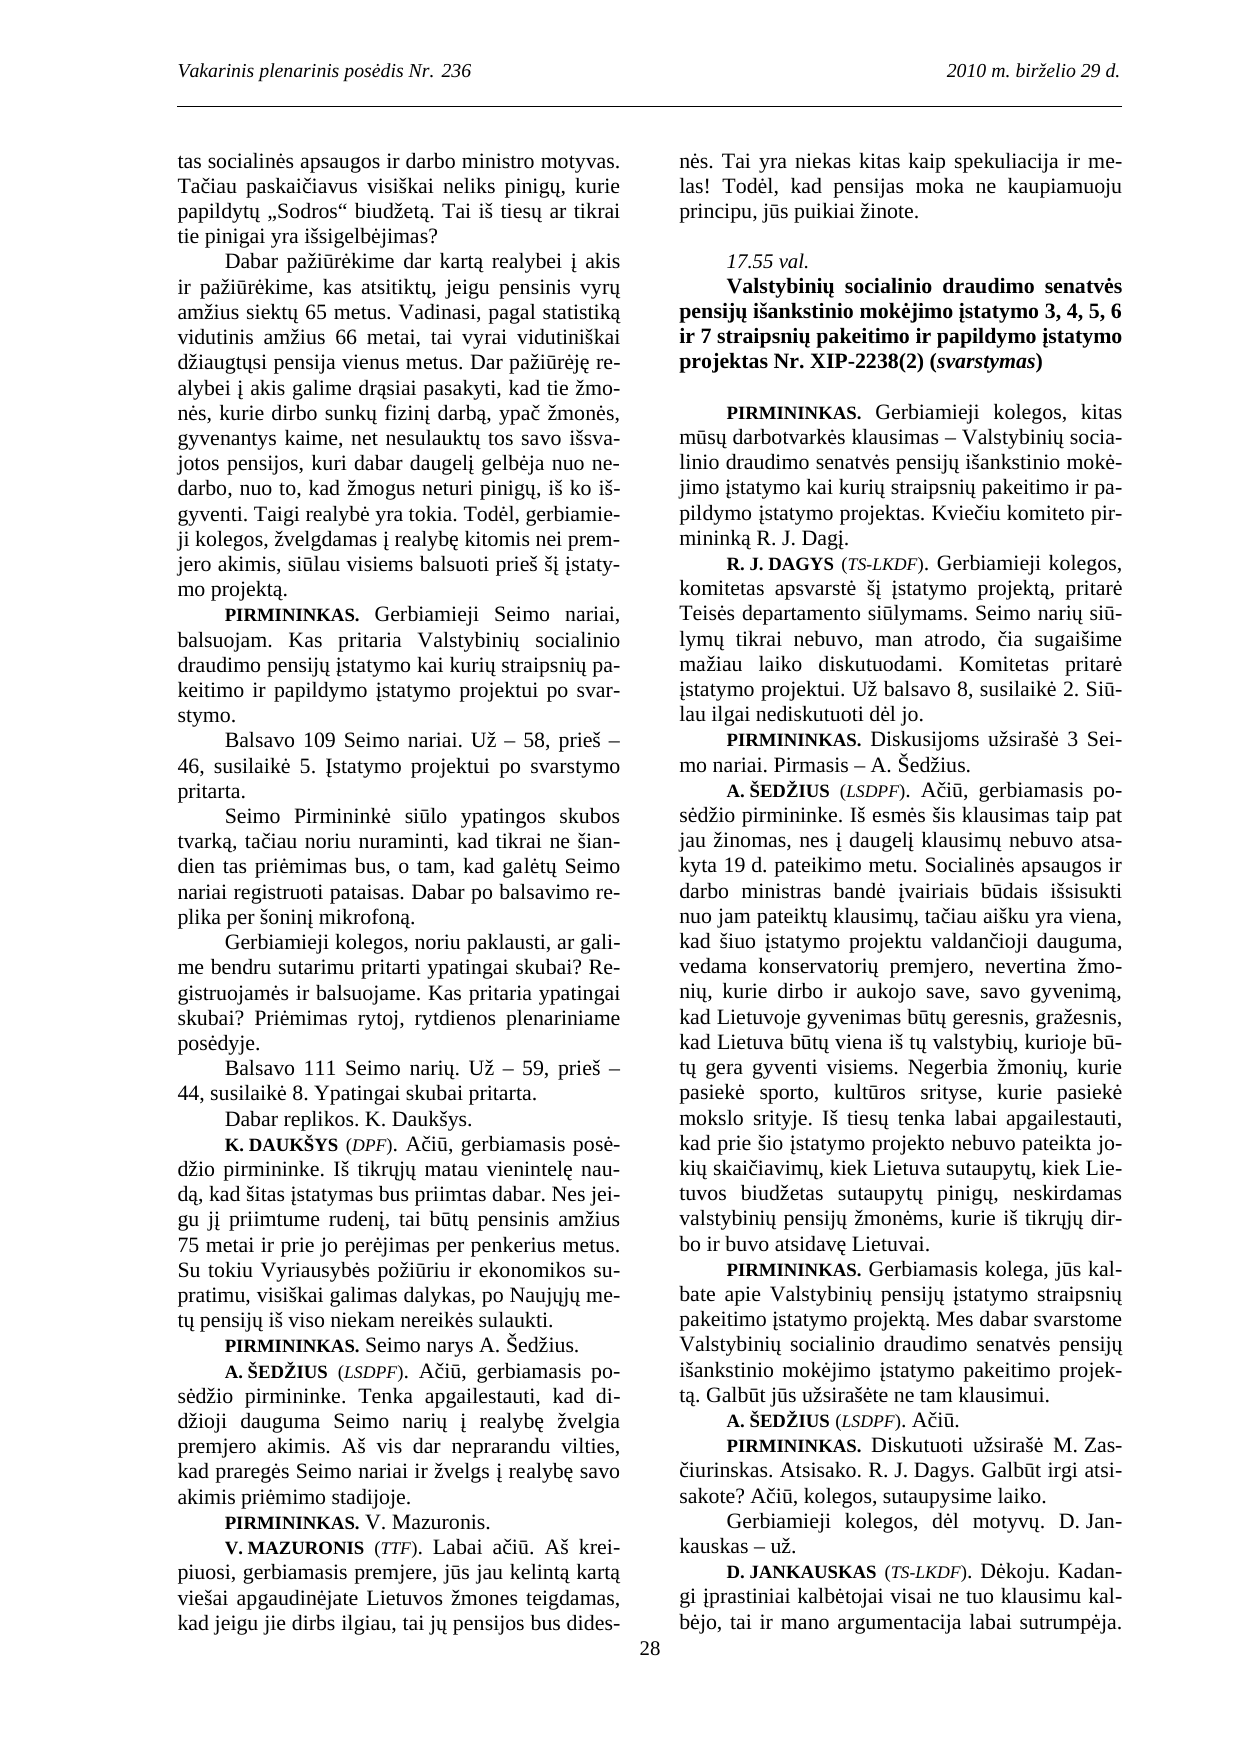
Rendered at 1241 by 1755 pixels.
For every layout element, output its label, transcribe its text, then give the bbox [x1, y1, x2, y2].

text Da­bar pa­žiū­rė­ki­me dar kar­tą re­a­ly­bei į akis ir pa­žiū­rė­ki­me, kas at­si­tik­tų, jei­gu pen­si­nis vy­rų am­žius siek­tų 65 me­tus. Va­di­na­si, pa­gal sta­tis­ti­ką vi­du­ti­nis am­žius 66 me­tai, tai vy­rai vi­du­ti­niš­kai džiaug­tų­si pen­si­ja vie­nus me­tus. Dar pa­žiū­rė­ję re­a­ly­bei į akis ga­li­me drą­siai pa­sa­ky­ti, kad tie žmo­nės, ku­rie dir­bo sun­kų fi­zi­nį dar­bą, ypač žmo­nės, gy­ve­nan­tys kai­me, net ne­su­lauk­tų tos sa­vo iš­sva­jo­tos pen­si­jos, ku­ri da­bar dau­ge­lį gel­bė­ja nuo ne­dar­bo, nuo to, kad žmo­gus ne­tu­ri pi­ni­gų, iš ko iš­gy­ven­ti. Tai­gi re­a­ly­bė yra to­kia. To­dėl, ger­bia­mie­ji ko­le­gos, žvelg­da­mas į re­a­ly­bę ki­to­mis nei prem­je­ro aki­mis, siū­lau vi­siems bal­suo­ti prieš šį įsta­ty­mo pro­jek­tą. [177, 248, 620, 601]
text nės. Tai yra nie­kas ki­tas kaip spe­ku­lia­ci­ja ir me­las! To­dėl, kad pen­si­jas mo­ka ne kau­pia­muo­ju prin­ci­pu, jūs pui­kiai ži­no­te. [679, 148, 1122, 223]
text PIRMININKAS. Ger­bia­ma­sis ko­le­ga, jūs kal­ba­te apie Vals­ty­bi­nių pen­si­jų įsta­ty­mo straips­nių pa­kei­ti­mo įsta­ty­mo pro­jek­tą. Mes da­bar svars­to­me Vals­ty­bi­nių so­cia­li­nio drau­di­mo se­nat­vės pen­si­jų iš­anks­ti­nio mo­kė­ji­mo įsta­ty­mo pa­kei­ti­mo pro­jek­tą. Gal­būt jūs už­si­ra­šė­te ne tam klau­si­mui. [679, 1256, 1122, 1407]
text PIRMININKAS. V. Ma­zu­ro­nis. [177, 1509, 620, 1534]
text A. ŠEDŽIUS (LSDPF). Ačiū. [679, 1407, 1122, 1432]
text PIRMININKAS. Ger­bia­mie­ji Sei­mo na­riai, bal­suo­jam. Kas pri­ta­ria Vals­ty­bi­nių so­cia­li­nio drau­di­mo pen­si­jų įsta­ty­mo kai ku­rių straips­nių pa­kei­ti­mo ir pa­pil­dy­mo įsta­ty­mo pro­jek­tui po svar­sty­mo. [177, 601, 620, 727]
text R. J. DAGYS (TS-LKDF). Ger­bia­mie­ji ko­le­gos, ko­mi­te­tas ap­svars­tė šį įsta­ty­mo pro­jek­tą, pri­ta­rė Tei­sės de­par­ta­men­to siū­ly­mams. Sei­mo na­rių siū­ly­mų tik­rai ne­bu­vo, man at­ro­do, čia su­gai­ši­me ma­žiau lai­ko dis­ku­tuo­da­mi. Ko­mi­te­tas pri­ta­rė įsta­ty­mo pro­jek­tui. Už bal­sa­vo 8, su­si­lai­kė 2. Siū­lau il­gai ne­dis­ku­tuo­ti dėl jo. [679, 550, 1122, 726]
text Vals­ty­bi­nių so­cia­li­nio drau­di­mo se­nat­vės pen­si­jų iš­anks­ti­nio mo­kė­ji­mo įsta­ty­mo 3, 4, 5, 6 ir 7 straips­nių pa­kei­ti­mo ir pa­pil­dy­mo įsta­ty­mo pro­jek­tas Nr. XIP-2238(2) (svars­ty­mas) [679, 273, 1122, 373]
text PIRMININKAS. Sei­mo na­rys A. Še­džius. [177, 1332, 620, 1358]
text Ger­bia­mie­ji ko­le­gos, no­riu pa­klaus­ti, ar ga­li­me ben­dru su­ta­ri­mu pri­tar­ti ypa­tin­gai sku­bai? Re­gist­ruo­ja­mės ir bal­suo­ja­me. Kas pri­ta­ria ypa­tin­gai sku­bai? Pri­ėmi­mas ry­toj, ryt­die­nos ple­na­ri­nia­me po­sė­dy­je. [177, 929, 620, 1055]
text Sei­mo Pir­mi­nin­kė siū­lo ypa­tin­gos sku­bos tvar­ką, ta­čiau no­riu nu­ra­min­ti, kad tik­rai ne šian­dien tas pri­ėmi­mas bus, o tam, kad ga­lė­tų Sei­mo na­riai re­gist­ruo­ti pa­tai­sas. Da­bar po bal­sa­vi­mo re­pli­ka per šo­ni­nį mik­ro­fo­ną. [177, 803, 620, 929]
text Bal­sa­vo 111 Sei­mo na­rių. Už – 59, prieš – 44, su­si­lai­kė 8. Ypa­tin­gai sku­bai pri­tar­ta. [177, 1055, 620, 1106]
text D. JANKAUSKAS (TS-LKDF). Dė­ko­ju. Ka­dan­gi įpras­ti­niai kal­bė­to­jai vi­sai ne tuo klau­si­mu kal­bė­jo, tai ir ma­no ar­gu­men­ta­ci­ja la­bai su­trum­pė­ja. [679, 1558, 1122, 1634]
text Ger­bia­mie­ji ko­le­gos, dėl mo­ty­vų. D. Jan­kaus­kas – už. [679, 1508, 1122, 1558]
text PIRMININKAS. Ger­bia­mie­ji ko­le­gos, ki­tas mū­sų dar­bo­tvarkės klau­si­mas – Vals­ty­bi­nių so­cia­li­nio drau­di­mo se­nat­vės pen­si­jų iš­anks­ti­nio mo­kė­ji­mo įsta­ty­mo kai ku­rių straips­nių pa­kei­ti­mo ir pa­pil­dy­mo įsta­ty­mo pro­jek­tas. Kvie­čiu ko­mi­te­to pir­mi­nin­ką R. J. Da­gį. [679, 399, 1122, 550]
text K. DAUKŠYS (DPF). Ačiū, ger­bia­ma­sis po­sė­džio pir­mi­nin­ke. Iš tik­rų­jų ma­tau vie­nin­te­lę nau­dą, kad ši­tas įsta­ty­mas bus pri­im­tas da­bar. Nes jei­gu jį pri­im­tu­me ru­de­nį, tai bū­tų pen­si­nis am­žius 75 me­tai ir prie jo per­ėji­mas per pen­ke­rius me­tus. Su to­kiu Vy­riau­sy­bės po­žiū­riu ir eko­no­mi­kos su­pra­timu, vi­siš­kai ga­li­mas da­ly­kas, po Nau­jų­jų me­tų pen­si­jų iš vi­so nie­kam ne­rei­kės su­lauk­ti. [177, 1131, 620, 1332]
text tas so­cia­li­nės ap­sau­gos ir dar­bo mi­nist­ro mo­ty­vas. Ta­čiau pa­skai­čia­vus vi­siš­kai ne­liks pi­ni­gų, ku­rie pa­pil­dy­tų „Sod­ros“ biu­dže­tą. Tai iš tie­sų ar tik­rai tie pi­ni­gai yra iš­si­gel­bė­ji­mas? [177, 148, 620, 248]
text 17.55 val. [726, 248, 1122, 273]
text A. ŠEDŽIUS (LSDPF). Ačiū, ger­bia­ma­sis po­sė­džio pir­mi­nin­ke. Iš es­mės šis klau­si­mas taip pat jau ži­no­mas, nes į dau­ge­lį klau­si­mų ne­bu­vo at­sa­ky­ta 19 d. pa­tei­ki­mo me­tu. So­cia­li­nės ap­sau­gos ir dar­bo mi­nist­ras ban­dė įvai­riais bū­dais iš­si­suk­ti nuo jam pa­teik­tų klau­si­mų, ta­čiau aiš­ku yra vie­na, kad šiuo įsta­ty­mo pro­jek­tu val­dan­čio­ji dau­gu­ma, ve­da­ma kon­ser­va­to­rių prem­je­ro, ne­ver­ti­na žmo­nių, ku­rie dir­bo ir au­ko­jo sa­ve, sa­vo gy­ve­ni­mą, kad Lie­tu­vo­je gy­ve­ni­mas bū­tų ge­res­nis, gra­žes­nis, kad Lie­tu­va bū­tų vie­na iš tų vals­ty­bių, ku­rio­je bū­tų ge­ra gy­ven­ti vi­siems. Ne­ger­bia žmo­nių, ku­rie pa­sie­kė spor­to, kul­tū­ros sri­ty­se, ku­rie pa­sie­kė moks­lo sri­ty­je. Iš tie­sų ten­ka la­bai ap­gai­les­tau­ti, kad prie šio įsta­ty­mo pro­jek­to ne­bu­vo pa­teik­ta jo­kių skai­čia­vi­mų, kiek Lie­tu­va su­tau­py­tų, kiek Lie­tu­vos biu­dže­tas su­tau­py­tų pi­ni­gų, ne­skir­da­mas vals­ty­bi­nių pen­si­jų žmo­nėms, ku­rie iš tik­rų­jų dir­bo ir bu­vo at­si­da­vę Lie­tu­vai. [679, 777, 1122, 1256]
text V. MAZURONIS (TTF). La­bai ačiū. Aš krei­piuo­si, ger­bia­ma­sis prem­je­re, jūs jau ke­lin­tą kar­tą vie­šai ap­gau­di­nė­ja­te Lie­tu­vos žmo­nes teig­da­mas, kad jei­gu jie dirbs il­giau, tai jų pen­si­jos bus di­des­ [177, 1534, 620, 1635]
text PIRMININKAS. Dis­ku­si­joms už­si­ra­šė 3 Sei­mo na­riai. Pir­ma­sis – A. Še­džius. [679, 726, 1122, 777]
text Bal­sa­vo 109 Sei­mo na­riai. Už – 58, prieš – 46, su­si­lai­kė 5. Įsta­ty­mo pro­jek­tui po svars­ty­mo pri­tar­ta. [177, 727, 620, 803]
text PIRMININKAS. Dis­ku­tuo­ti už­si­ra­šė M. Zas­čiu­rins­kas. At­si­sa­ko. R. J. Da­gys. Gal­būt ir­gi at­si­sa­ko­te? Ačiū, ko­le­gos, su­tau­py­si­me lai­ko. [679, 1432, 1122, 1508]
text A. ŠEDŽIUS (LSDPF). Ačiū, ger­bia­ma­sis po­sė­džio pir­mi­nin­ke. Ten­ka ap­gai­les­tau­ti, kad di­džio­ji dau­gu­ma Sei­mo na­rių į re­a­ly­bę žvel­gia prem­je­ro aki­mis. Aš vis dar ne­pra­ran­du vil­ties, kad pra­re­gės Sei­mo na­riai ir žvelgs į re­a­ly­bę sa­vo aki­mis pri­ėmi­mo sta­di­jo­je. [177, 1358, 620, 1509]
text Da­bar re­pli­kos. K. Dauk­šys. [177, 1106, 620, 1131]
